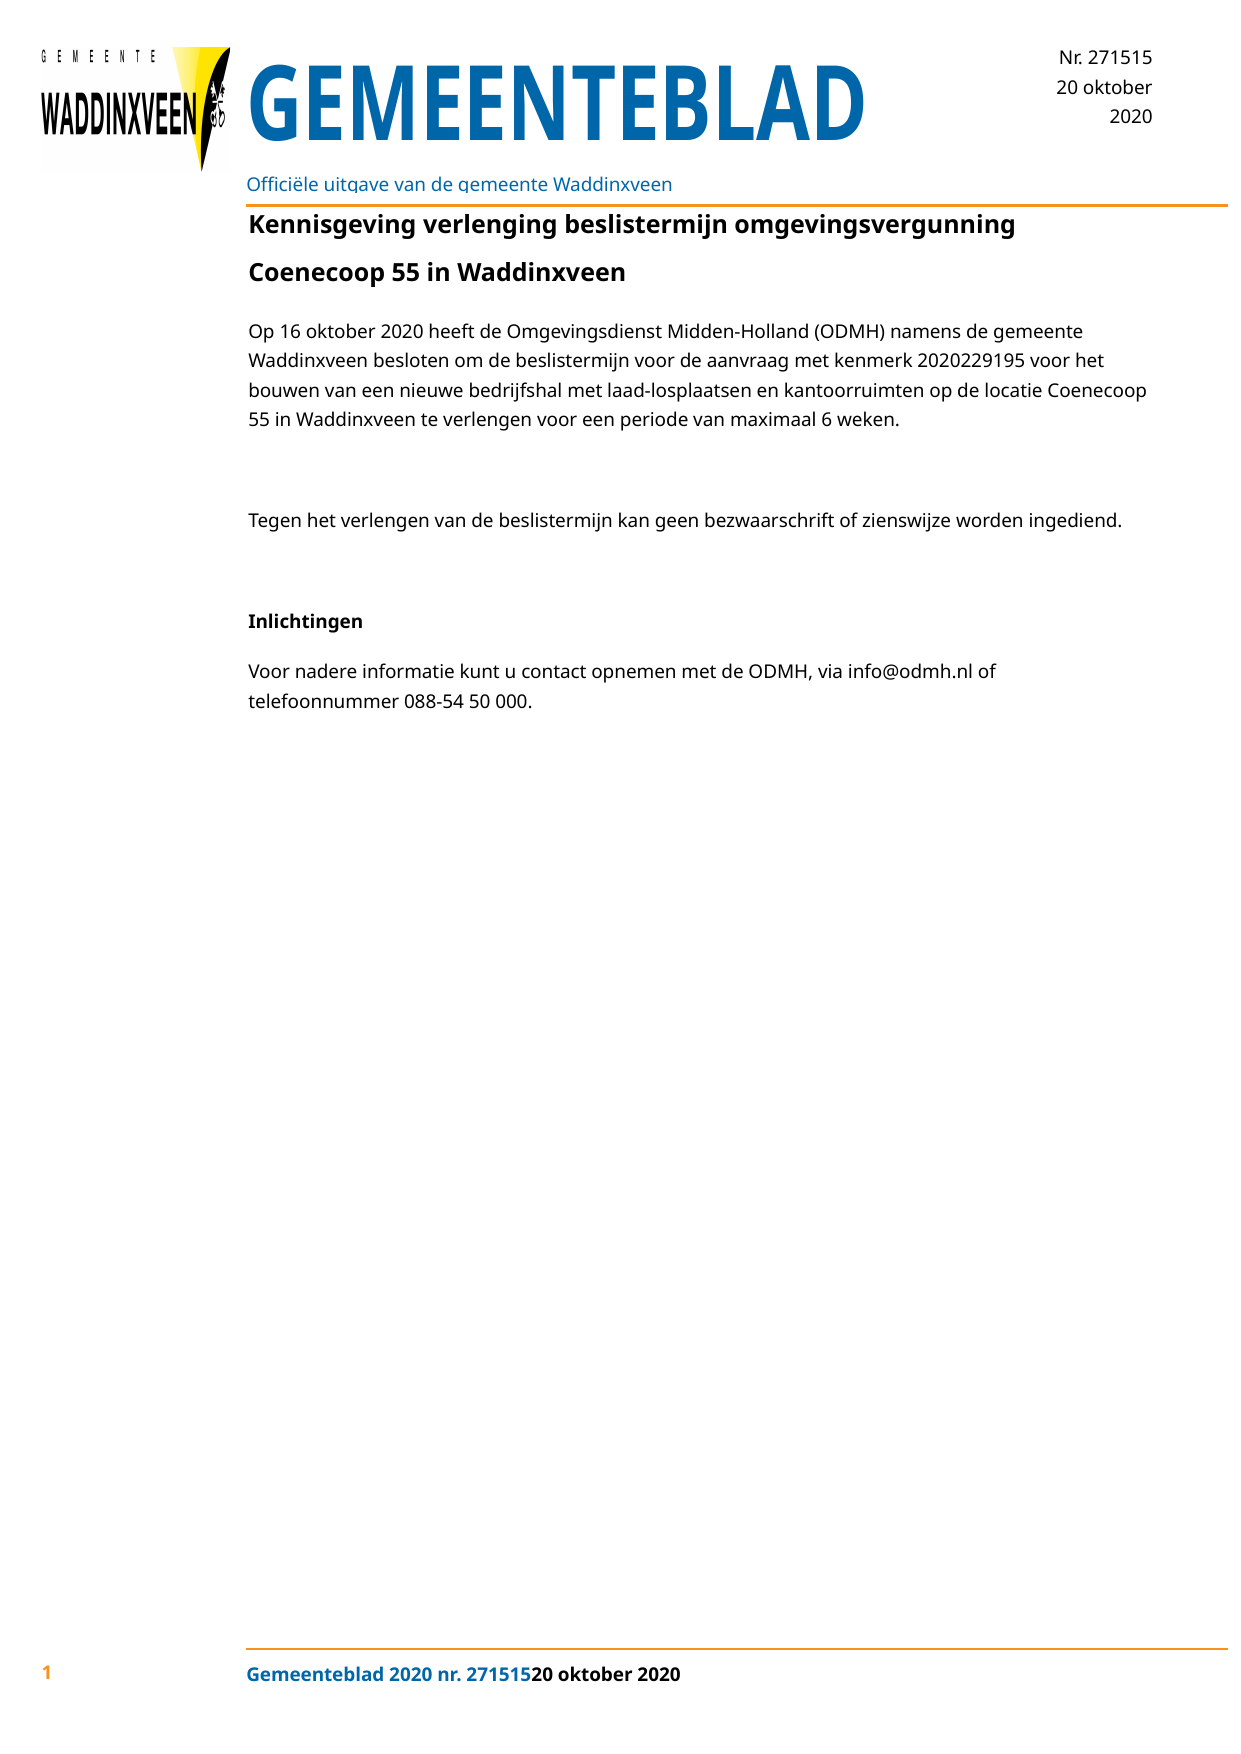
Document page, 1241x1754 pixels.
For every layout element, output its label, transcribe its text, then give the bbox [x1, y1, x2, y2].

text Inlichtingen [248, 608, 1152, 634]
text Kennisgeving verlenging beslistermijn omgevingsvergunning Coenecoop 55 in Waddinxveen [248, 207, 1152, 288]
text Voor nadere informatie kunt u contact opnemen met de ODMH, via info@odmh.nl of telefoonnummer 088-54 50 000. [248, 659, 1152, 714]
text Tegen het verlengen van de beslistermijn kan geen bezwaarschrift of zienswijze worden ingediend. [248, 507, 1152, 533]
picture [41, 47, 231, 172]
text Op 16 oktober 2020 heeft de Omgevingsdienst Midden-Holland (ODMH) namens de gemeente Waddinxveen besloten om de beslistermijn voor de aanvraag met kenmerk 2020229195 voor het bouwen van een nieuwe bedrijfshal met laad-losplaatsen en kantoorruimten op de locatie Coenecoop 55 in Waddinxveen te verlengen voor een periode van maximaal 6 weken. [248, 318, 1152, 432]
